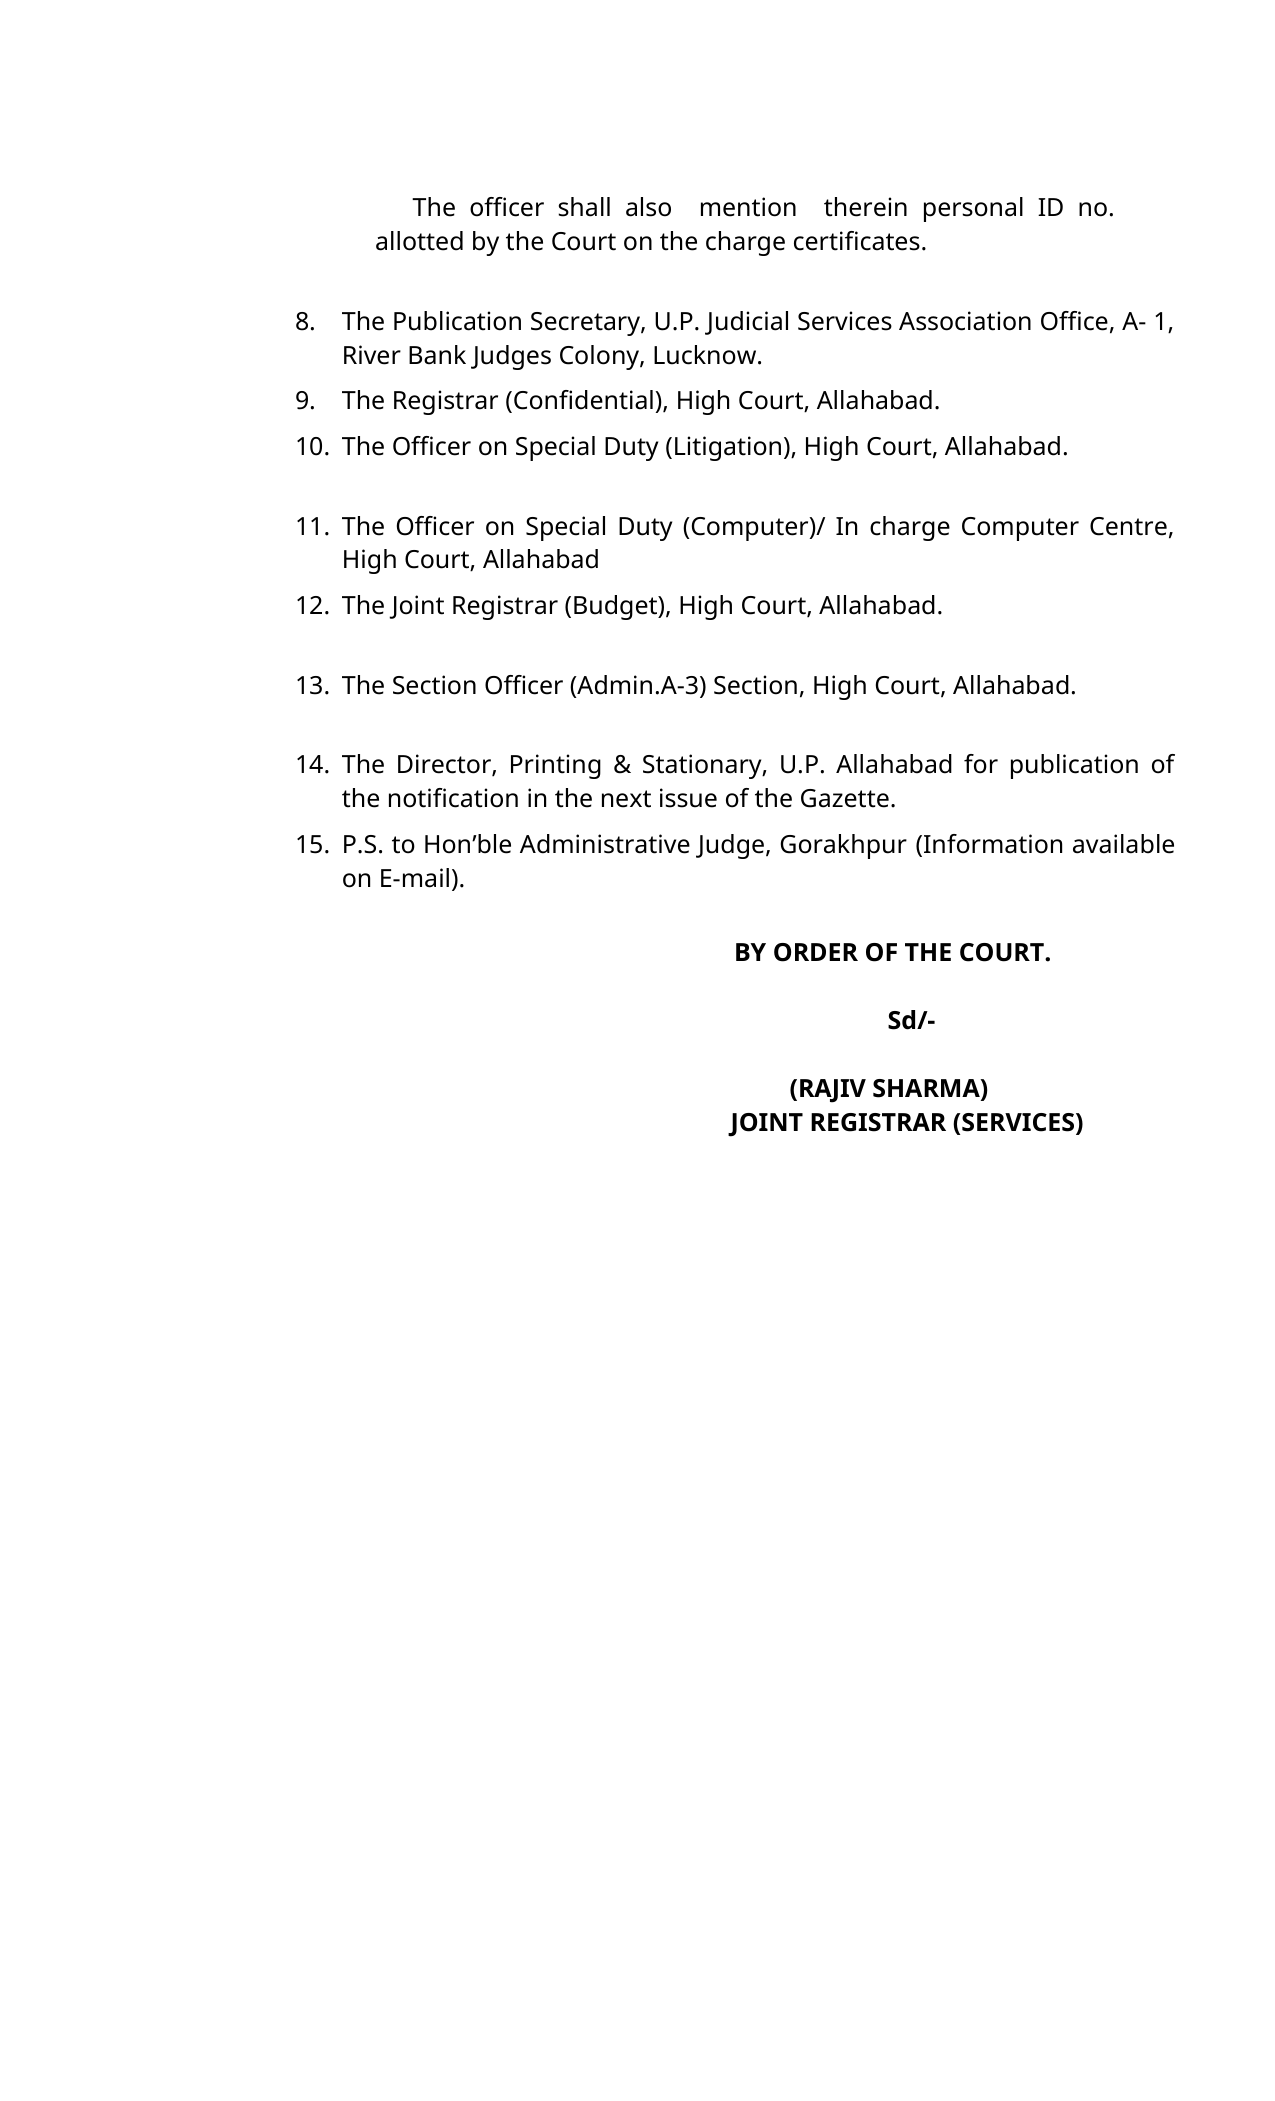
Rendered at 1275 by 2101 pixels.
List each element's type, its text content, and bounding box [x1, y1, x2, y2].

table_cell [289, 821, 336, 900]
table_cell [289, 377, 336, 423]
table_cell [289, 298, 336, 377]
table_cell The Officer on Special Duty (Computer)/ In charge Computer Centre, High Court, Allahabad [336, 503, 1181, 582]
table_cell The Registrar (Confidential), High Court, Allahabad. [336, 377, 1181, 423]
table_cell The Section Officer (Admin.A-3) Section, High Court, Allahabad. [336, 662, 1181, 741]
text BY ORDER OF THE COURT. [212, 934, 1181, 968]
text Sd/- [212, 1002, 1181, 1037]
table_cell [289, 662, 336, 741]
table_cell The Officer on Special Duty (Litigation), High Court, Allahabad. [336, 423, 1181, 502]
table_cell P.S. to Hon’ble Administrative Judge, Gorakhpur (Information available on E-mail). [336, 821, 1181, 900]
table_cell [289, 741, 336, 821]
table_cell [289, 423, 336, 502]
list JOINT REGISTRAR (SERVICES) [587, 1105, 1181, 1139]
text (RAJIV SHARMA) [212, 1071, 1181, 1105]
table_cell [289, 150, 336, 298]
table_cell [289, 582, 336, 662]
table_cell [289, 503, 336, 582]
table_cell The Joint Registrar (Budget), High Court, Allahabad. [336, 582, 1181, 662]
table_cell The Publication Secretary, U.P. Judicial Services Association Office, A- 1, River Bank Judges Colony, Lucknow. [336, 298, 1181, 377]
table_cell The officer shall also mention therein personal ID no. allotted by the Court on the charge certificates. [336, 150, 1181, 298]
table_cell The Director, Printing & Stationary, U.P. Allahabad for publication of the notification in the next issue of the Gazette. [336, 741, 1181, 821]
